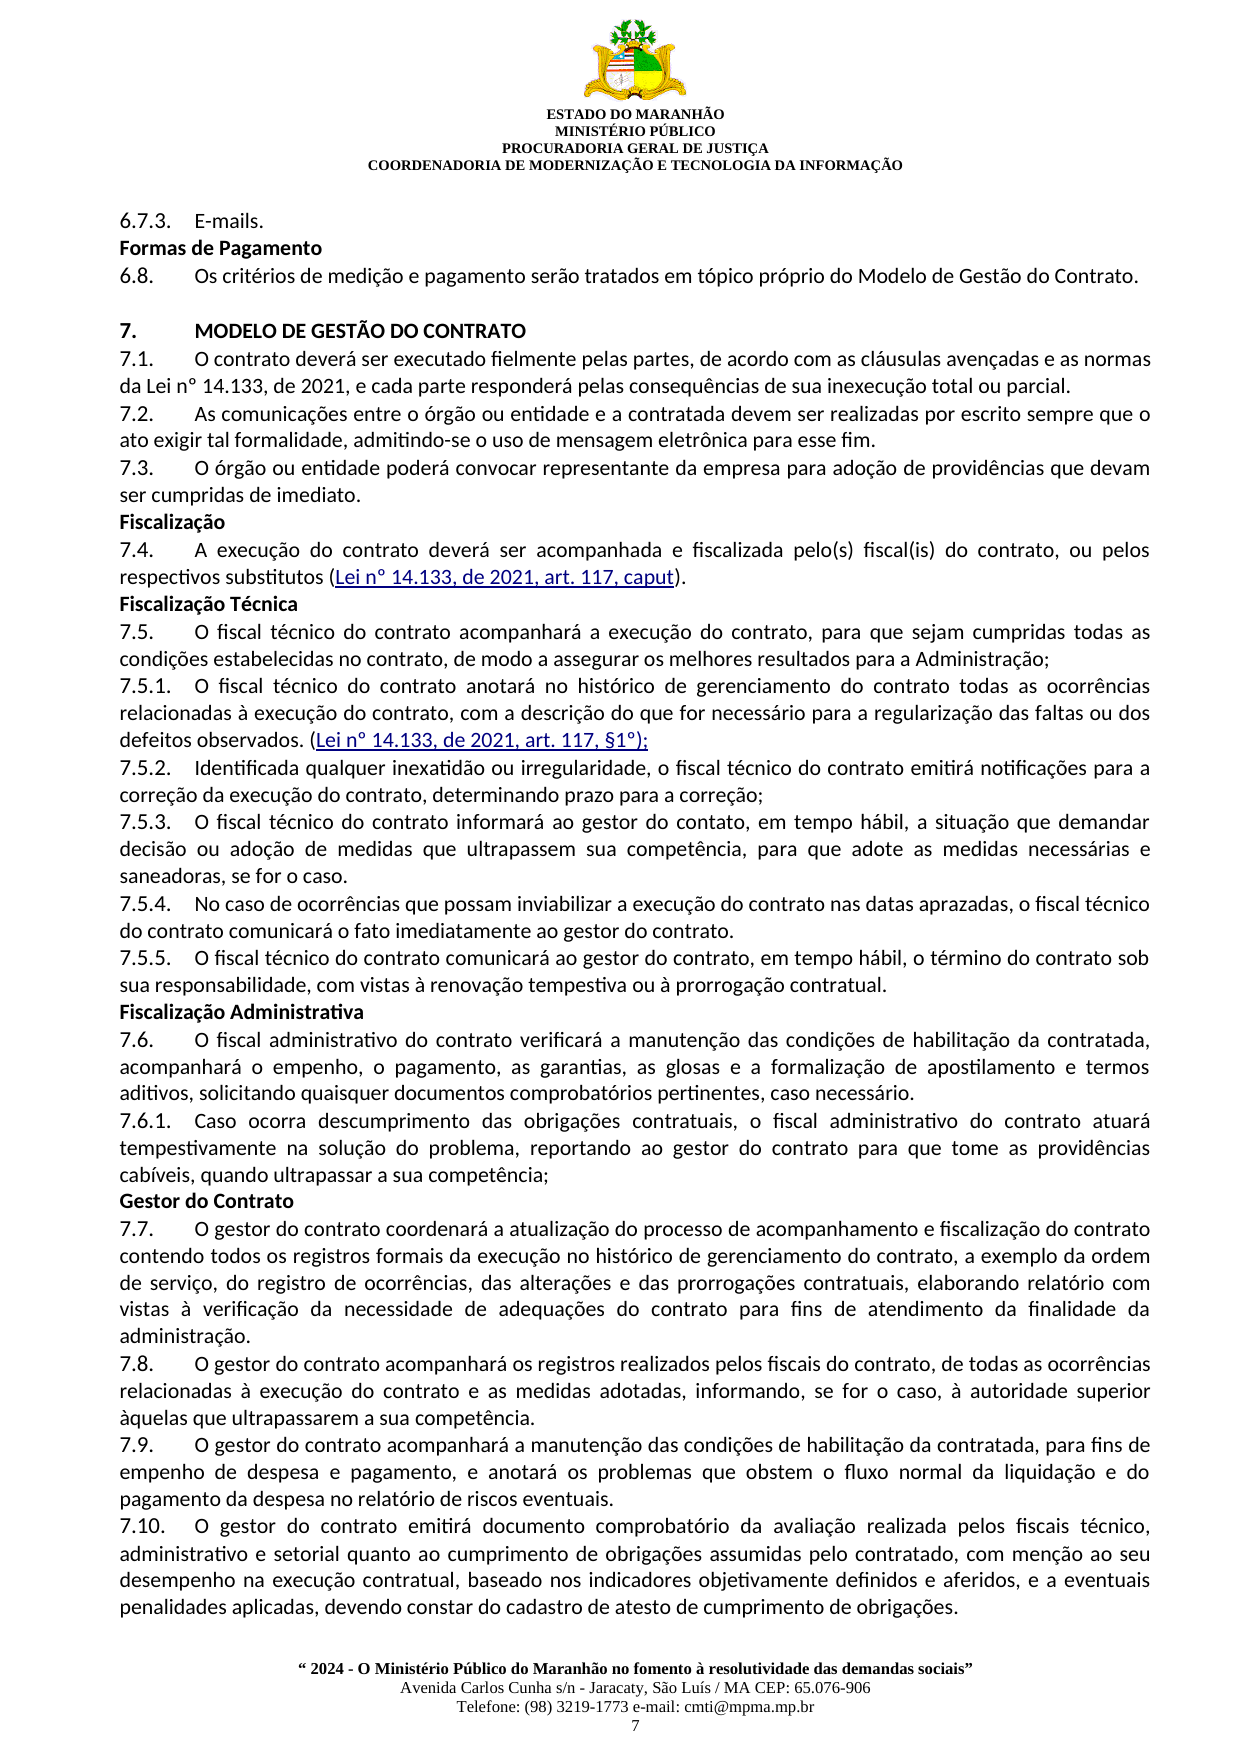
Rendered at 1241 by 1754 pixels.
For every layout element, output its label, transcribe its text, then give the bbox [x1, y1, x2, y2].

list O gestor do contrato acompanhará os registros realizados pelos fiscais do contrato, de todas as ocorrências relacionadas à execução do contrato e as medidas adotadas, informando, se for o caso, à autoridade superior àquelas que ultrapassarem a sua competência. [119, 1349, 1152, 1430]
list O fiscal administrativo do contrato verificará a manutenção das condições de habilitação da contratada, acompanhará o empenho, o pagamento, as garantias, as glosas e a formalização de apostilamento e termos aditivos, solicitando quaisquer documentos comprobatórios pertinentes, caso necessário. [119, 1025, 1152, 1106]
text Fiscalização Técnica [119, 590, 1152, 617]
list Caso ocorra descumprimento das obrigações contratuais, o fiscal administrativo do contrato atuará tempestivamente na solução do problema, reportando ao gestor do contrato para que tome as providências cabíveis, quando ultrapassar a sua competência; [119, 1106, 1152, 1188]
list O contrato deverá ser executado fielmente pelas partes, de acordo com as cláusulas avençadas e as normas da Lei nº 14.133, de 2021, e cada parte responderá pelas consequências de sua inexecução total ou parcial. [119, 344, 1152, 399]
list O fiscal técnico do contrato acompanhará a execução do contrato, para que sejam cumpridas todas as condições estabelecidas no contrato, de modo a assegurar os melhores resultados para a Administração; [119, 617, 1152, 671]
text Fiscalização [119, 508, 1152, 535]
list O fiscal técnico do contrato comunicará ao gestor do contrato, em tempo hábil, o término do contrato sob sua responsabilidade, com vistas à renovação tempestiva ou à prorrogação contratual. [119, 943, 1152, 998]
list O gestor do contrato coordenará a atualização do processo de acompanhamento e fiscalização do contrato contendo todos os registros formais da execução no histórico de gerenciamento do contrato, a exemplo da ordem de serviço, do registro de ocorrências, das alterações e das prorrogações contratuais, elaborando relatório com vistas à verificação da necessidade de adequações do contrato para fins de atendimento da finalidade da administração. [119, 1214, 1152, 1349]
list A execução do contrato deverá ser acompanhada e fiscalizada pelo(s) fiscal(is) do contrato, ou pelos respectivos substitutos (Lei nº 14.133, de 2021, art. 117, caput). [119, 535, 1152, 590]
list As comunicações entre o órgão ou entidade e a contratada devem ser realizadas por escrito sempre que o ato exigir tal formalidade, admitindo-se o uso de mensagem eletrônica para esse fim. [119, 399, 1152, 453]
list O órgão ou entidade poderá convocar representante da empresa para adoção de providências que devam ser cumpridas de imediato. [119, 453, 1152, 508]
text Gestor do Contrato [119, 1188, 1152, 1214]
list No caso de ocorrências que possam inviabilizar a execução do contrato nas datas aprazadas, o fiscal técnico do contrato comunicará o fato imediatamente ao gestor do contrato. [119, 889, 1152, 943]
list E-mails. [119, 207, 1152, 234]
list MODELO DE GESTÃO DO CONTRATO [119, 316, 1152, 344]
list O fiscal técnico do contrato informará ao gestor do contato, em tempo hábil, a situação que demandar decisão ou adoção de medidas que ultrapassem sua competência, para que adote as medidas necessárias e saneadoras, se for o caso. [119, 807, 1152, 889]
list O gestor do contrato acompanhará a manutenção das condições de habilitação da contratada, para fins de empenho de despesa e pagamento, e anotará os problemas que obstem o fluxo normal da liquidação e do pagamento da despesa no relatório de riscos eventuais. [119, 1430, 1152, 1512]
text Fiscalização Administrativa [119, 998, 1152, 1025]
list Identificada qualquer inexatidão ou irregularidade, o fiscal técnico do contrato emitirá notificações para a correção da execução do contrato, determinando prazo para a correção; [119, 753, 1152, 807]
list O gestor do contrato emitirá documento comprobatório da avaliação realizada pelos fiscais técnico, administrativo e setorial quanto ao cumprimento de obrigações assumidas pelo contratado, com menção ao seu desempenho na execução contratual, baseado nos indicadores objetivamente definidos e aferidos, e a eventuais penalidades aplicadas, devendo constar do cadastro de atesto de cumprimento de obrigações. [119, 1512, 1152, 1620]
list Os critérios de medição e pagamento serão tratados em tópico próprio do Modelo de Gestão do Contrato. [119, 261, 1152, 289]
list O fiscal técnico do contrato anotará no histórico de gerenciamento do contrato todas as ocorrências relacionadas à execução do contrato, com a descrição do que for necessário para a regularização das faltas ou dos defeitos observados. (Lei nº 14.133, de 2021, art. 117, §1º); [119, 671, 1152, 753]
text Formas de Pagamento [119, 234, 1152, 261]
